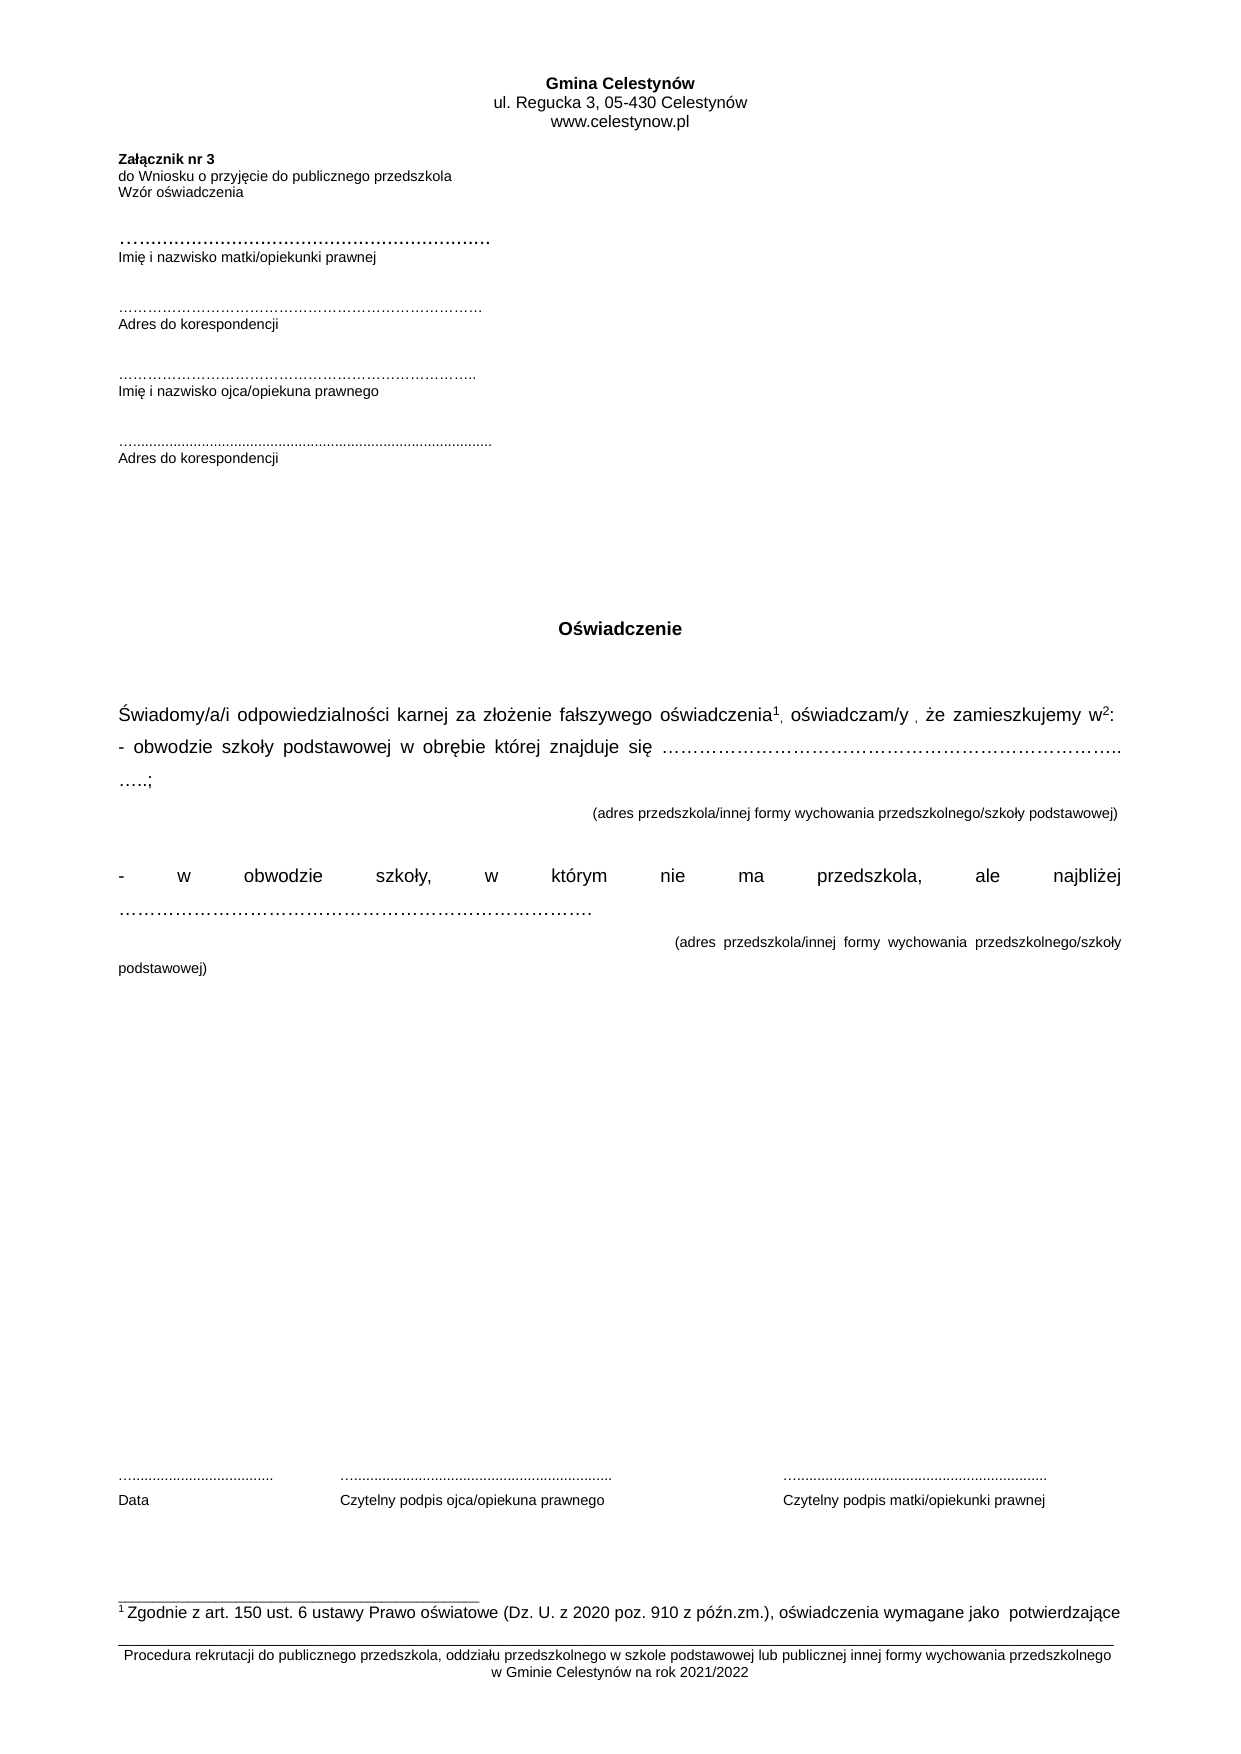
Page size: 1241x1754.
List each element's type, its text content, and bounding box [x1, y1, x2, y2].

text (adres przedszkola/innej formy wychowania przedszkolnego/szkoły podstawowej) [118, 801, 1122, 822]
text do Wniosku o przyjęcie do publicznego przedszkola [118, 167, 1122, 184]
text …................................... …................................................................ ….............................................................. [118, 1466, 1122, 1483]
text …............................................................. [118, 225, 1122, 249]
text …......................................................................................... [118, 433, 1122, 450]
text Adres do korespondencji [118, 450, 1122, 467]
text ……………………………………………………………….. [118, 366, 1122, 383]
text Świadomy/a/i odpowiedzialności karnej za złożenie fałszywego oświadczenia1, oświadczam/y , że zamieszkujemy w2: - obwodzie szkoły podstawowej w obrębie której znajduje się ……………………………………………………………….. …..; [118, 704, 1122, 790]
text Oświadczenie [118, 618, 1122, 639]
text Data Czytelny podpis ojca/opiekuna prawnego Czytelny podpis matki/opiekunki prawnej [118, 1491, 1122, 1508]
text ____________________________________________________ [118, 1588, 1122, 1603]
text ………………………………………………………………… [118, 299, 1122, 316]
text Wzór oświadczenia [118, 184, 1122, 201]
text - w obwodzie szkoły, w którym nie ma przedszkola, ale najbliżej …………………………………………………………………. [118, 865, 1122, 919]
text Załącznik nr 3 [118, 150, 1122, 167]
text Imię i nazwisko matki/opiekunki prawnej [118, 249, 1122, 265]
text Adres do korespondencji [118, 316, 1122, 332]
text Imię i nazwisko ojca/opiekuna prawnego [118, 383, 1122, 399]
text 1 Zgodnie z art. 150 ust. 6 ustawy Prawo oświatowe (Dz. U. z 2020 poz. 910 z późn.zm.), oświadczenia wymagane jako potwierdzające [118, 1603, 1122, 1622]
text (adres przedszkola/innej formy wychowania przedszkolnego/szkoły podstawowej) [118, 930, 1122, 977]
